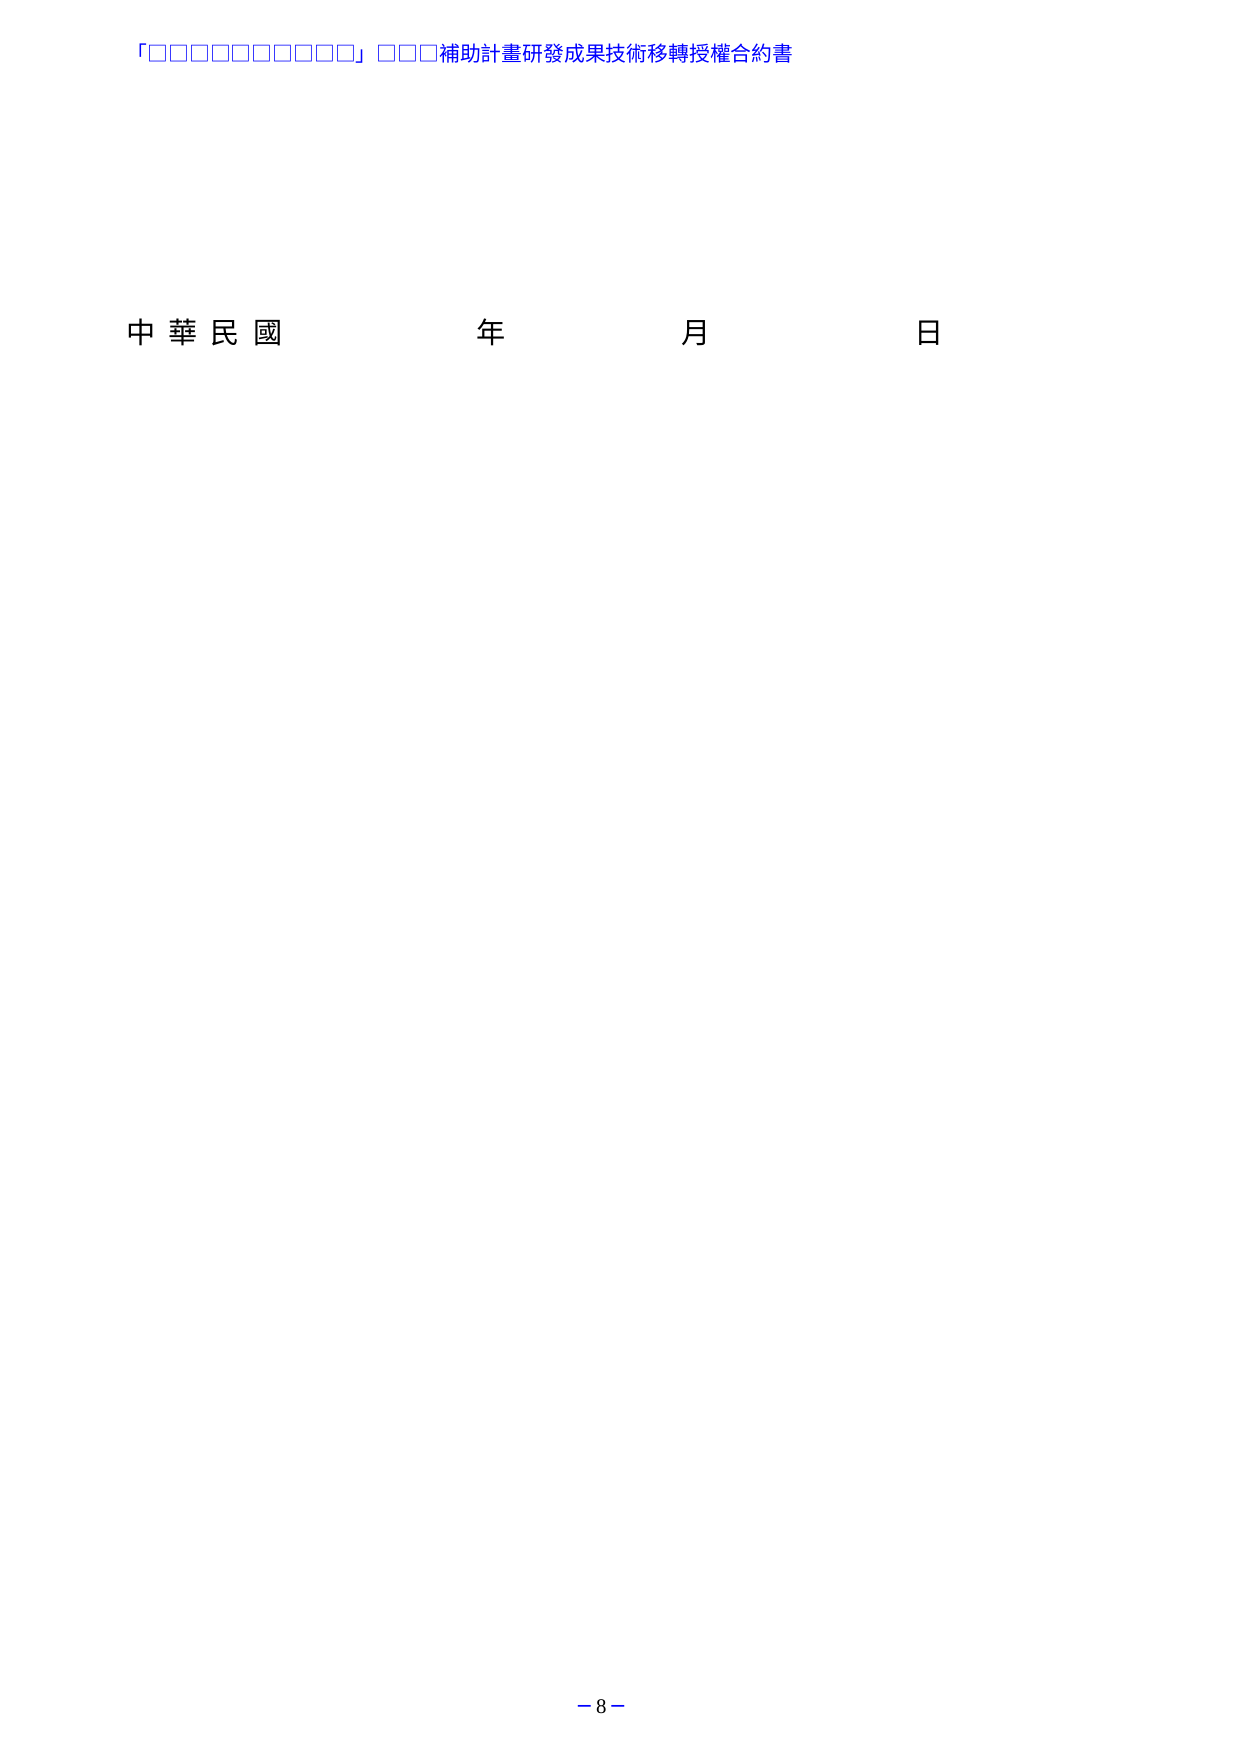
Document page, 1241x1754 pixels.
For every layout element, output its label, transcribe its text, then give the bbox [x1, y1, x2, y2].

text 中 華 民 國 年 月 日 [126, 309, 1113, 351]
